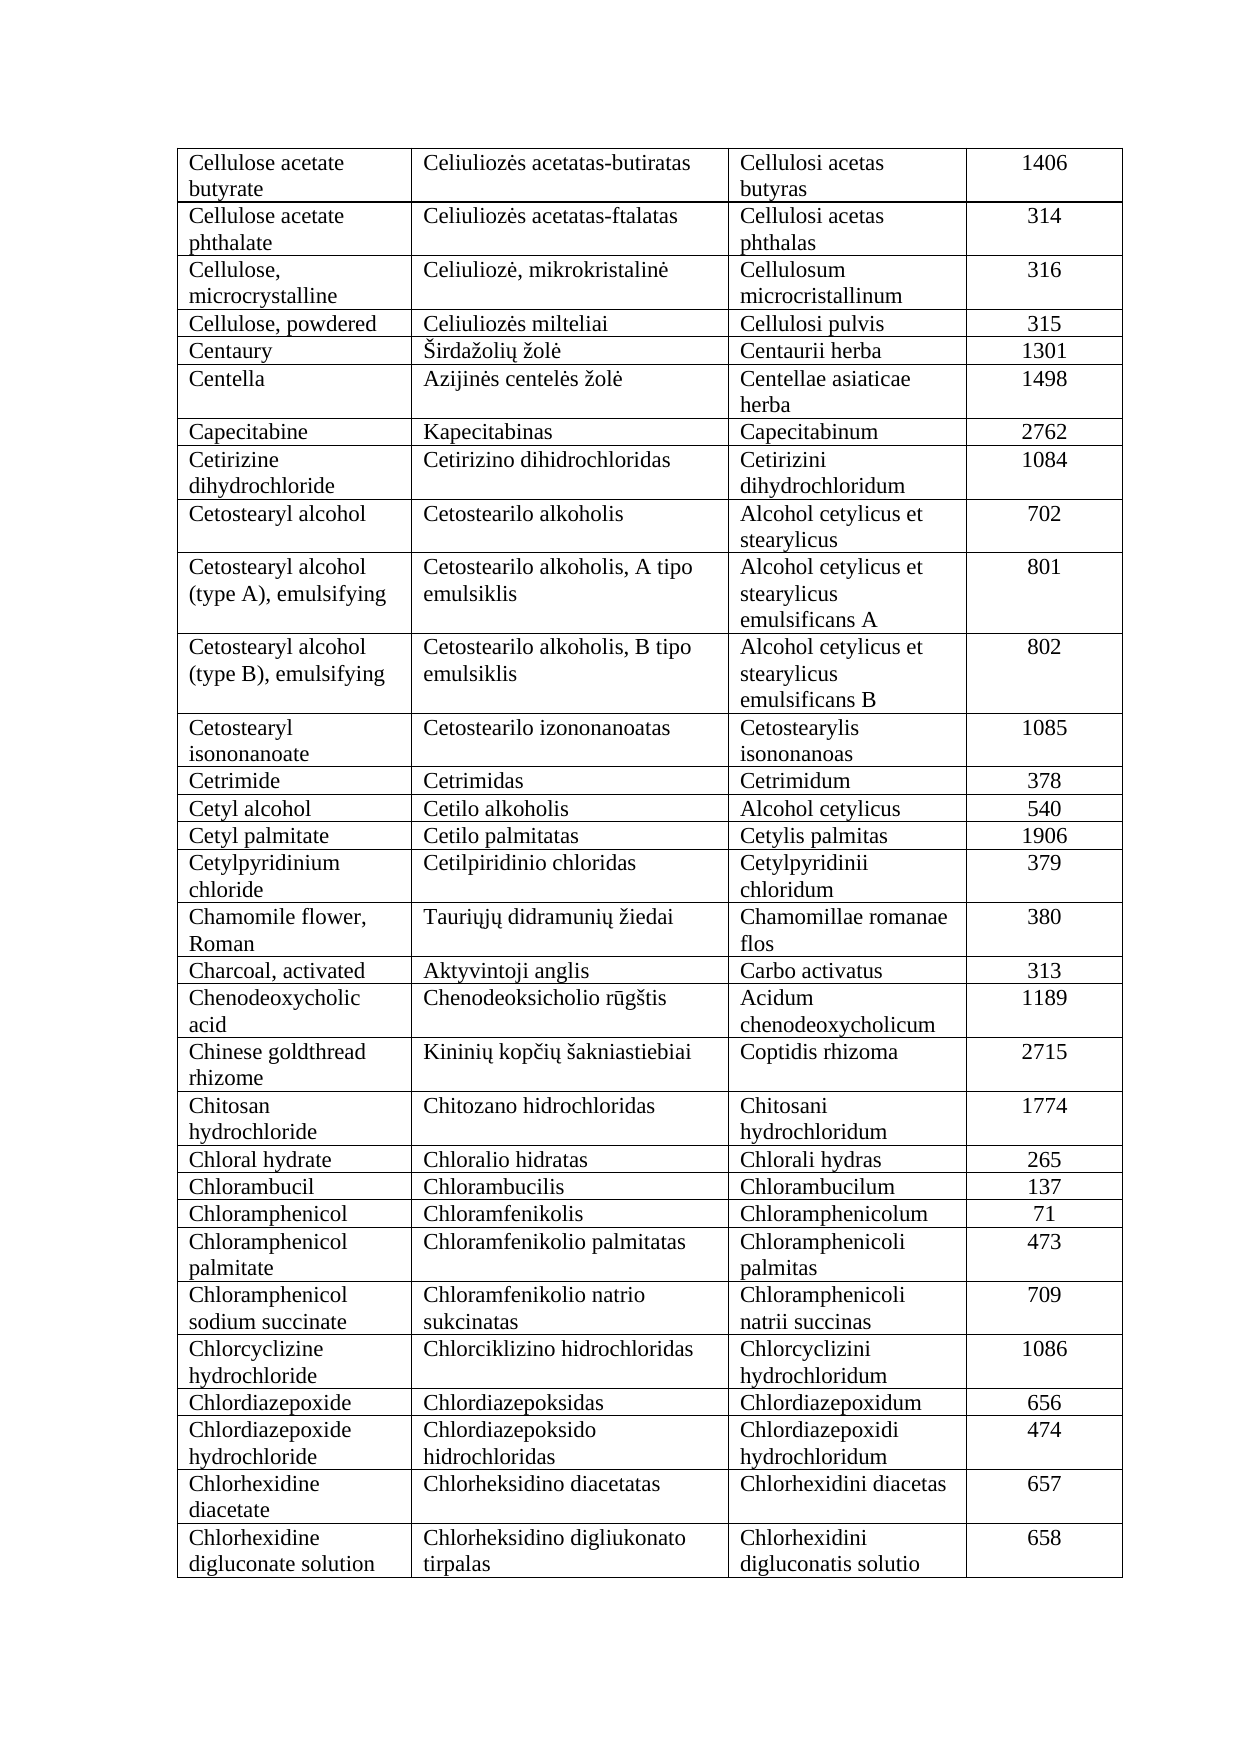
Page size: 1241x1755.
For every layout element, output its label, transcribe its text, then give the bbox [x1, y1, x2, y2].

table_cell 313 [967, 957, 1122, 983]
table_cell Acidum chenodeoxycholicum [729, 984, 966, 1037]
table_cell Chlorhexidini digluconatis solutio [729, 1524, 966, 1577]
table_cell Cetostearyl isononanoate [178, 714, 411, 766]
table_cell 1498 [967, 365, 1122, 417]
table_cell Azijinės centelės žolė [412, 365, 728, 417]
table_cell Cetilo alkoholis [412, 795, 728, 821]
table_cell 379 [967, 850, 1122, 902]
table_cell Cellulosi acetas phthalas [729, 203, 966, 255]
table_cell Chloramphenicoli natrii succinas [729, 1282, 966, 1334]
table_cell 540 [967, 795, 1122, 821]
table_cell 1084 [967, 446, 1122, 498]
table_cell Chloramphenicolum [729, 1200, 966, 1227]
table_cell Chlorcyclizini hydrochloridum [729, 1335, 966, 1388]
table_cell 315 [967, 310, 1122, 336]
table_cell Chlordiazepoksido hidrochloridas [412, 1416, 728, 1469]
table_cell Celiuliozės milteliai [412, 310, 728, 336]
table_cell 380 [967, 903, 1122, 956]
table_cell 1774 [967, 1092, 1122, 1144]
table_cell Chenodeoxycholic acid [178, 984, 411, 1037]
table_cell Kapecitabinas [412, 419, 728, 445]
table_cell Cetilo palmitatas [412, 822, 728, 848]
table_cell 265 [967, 1146, 1122, 1172]
table_cell 2715 [967, 1038, 1122, 1091]
table_cell Cellulose acetate phthalate [178, 203, 411, 255]
table_cell 474 [967, 1416, 1122, 1469]
table_cell Chlordiazepoxide [178, 1389, 411, 1415]
table_cell Chlorambucil [178, 1173, 411, 1199]
table_cell Cetirizine dihydrochloride [178, 446, 411, 498]
table_cell Širdažolių žolė [412, 337, 728, 364]
table_cell Cetostearyl alcohol (type B), emulsifying [178, 634, 411, 712]
table_cell Chlorhexidine diacetate [178, 1470, 411, 1523]
table_cell Chloramfenikolio palmitatas [412, 1228, 728, 1281]
table_cell Chamomillae romanae flos [729, 903, 966, 956]
table_cell 314 [967, 203, 1122, 255]
table_cell Cetylpyridinium chloride [178, 850, 411, 902]
table_cell Centellae asiaticae herba [729, 365, 966, 417]
table_cell Cellulose acetate butyrate [178, 149, 411, 201]
table_cell Cetyl palmitate [178, 822, 411, 848]
table_cell Chlorheksidino digliukonato tirpalas [412, 1524, 728, 1577]
table_cell Tauriųjų didramunių žiedai [412, 903, 728, 956]
table_cell Cetrimidum [729, 767, 966, 794]
table_cell Cellulosi pulvis [729, 310, 966, 336]
table_cell Chlordiazepoksidas [412, 1389, 728, 1415]
table_cell 1189 [967, 984, 1122, 1037]
table_cell Chitozano hidrochloridas [412, 1092, 728, 1144]
table_cell Alcohol cetylicus et stearylicus [729, 500, 966, 552]
table_cell Cellulose, powdered [178, 310, 411, 336]
table_cell 1085 [967, 714, 1122, 766]
table_cell Chlorhexidini diacetas [729, 1470, 966, 1523]
table_cell Cetrimide [178, 767, 411, 794]
table_cell Chloramfenikolis [412, 1200, 728, 1227]
table_cell Cetostearylis isononanoas [729, 714, 966, 766]
table_cell Cetylis palmitas [729, 822, 966, 848]
table_cell 1406 [967, 149, 1122, 201]
table_cell Cellulose, microcrystalline [178, 256, 411, 309]
table_cell 1301 [967, 337, 1122, 364]
table_cell Charcoal, activated [178, 957, 411, 983]
table_cell Cellulosum microcristallinum [729, 256, 966, 309]
table_cell 316 [967, 256, 1122, 309]
table_cell Chlordiazepoxidum [729, 1389, 966, 1415]
table_cell Cetilpiridinio chloridas [412, 850, 728, 902]
table_cell Cellulosi acetas butyras [729, 149, 966, 201]
table_cell Chlorciklizino hidrochloridas [412, 1335, 728, 1388]
table_cell Kininių kopčių šakniastiebiai [412, 1038, 728, 1091]
table_cell Chloramphenicol sodium succinate [178, 1282, 411, 1334]
table_cell Cetostearilo alkoholis, B tipo emulsiklis [412, 634, 728, 712]
table_cell Cetyl alcohol [178, 795, 411, 821]
table_cell Chloramfenikolio natrio sukcinatas [412, 1282, 728, 1334]
table_cell Cetostearyl alcohol (type A), emulsifying [178, 553, 411, 632]
table_cell 657 [967, 1470, 1122, 1523]
table_cell Capecitabinum [729, 419, 966, 445]
table_cell Chlorhexidine digluconate solution [178, 1524, 411, 1577]
table_cell Alcohol cetylicus [729, 795, 966, 821]
table_cell Cetirizini dihydrochloridum [729, 446, 966, 498]
table_cell Celiuliozės acetatas-butiratas [412, 149, 728, 201]
table_cell Chlorambucilis [412, 1173, 728, 1199]
table_cell Cetostearilo izononanoatas [412, 714, 728, 766]
table_cell 378 [967, 767, 1122, 794]
table_cell Chloramphenicol [178, 1200, 411, 1227]
table_cell Chlordiazepoxide hydrochloride [178, 1416, 411, 1469]
table_cell 802 [967, 634, 1122, 712]
table_cell Chlorcyclizine hydrochloride [178, 1335, 411, 1388]
table_cell 2762 [967, 419, 1122, 445]
table_cell 71 [967, 1200, 1122, 1227]
table_cell Chloramphenicoli palmitas [729, 1228, 966, 1281]
table_cell Chlorambucilum [729, 1173, 966, 1199]
table_cell Chitosan hydrochloride [178, 1092, 411, 1144]
table_cell Alcohol cetylicus et stearylicus emulsificans B [729, 634, 966, 712]
table_cell 1086 [967, 1335, 1122, 1388]
table_cell Cetostearilo alkoholis [412, 500, 728, 552]
table_cell Coptidis rhizoma [729, 1038, 966, 1091]
table_cell Aktyvintoji anglis [412, 957, 728, 983]
table_cell Chitosani hydrochloridum [729, 1092, 966, 1144]
table_cell Centaury [178, 337, 411, 364]
table_cell Chlorheksidino diacetatas [412, 1470, 728, 1523]
table_cell 709 [967, 1282, 1122, 1334]
table_cell Chloralio hidratas [412, 1146, 728, 1172]
table_cell 656 [967, 1389, 1122, 1415]
table_cell Celiuliozės acetatas-ftalatas [412, 203, 728, 255]
table_cell Chenodeoksicholio rūgštis [412, 984, 728, 1037]
table_cell Cetostearyl alcohol [178, 500, 411, 552]
table_cell Chlorali hydras [729, 1146, 966, 1172]
table_cell Chloral hydrate [178, 1146, 411, 1172]
table_cell 702 [967, 500, 1122, 552]
table_cell Cetirizino dihidrochloridas [412, 446, 728, 498]
table_cell Capecitabine [178, 419, 411, 445]
table_cell Chamomile flower, Roman [178, 903, 411, 956]
table_cell Carbo activatus [729, 957, 966, 983]
table_cell Alcohol cetylicus et stearylicus emulsificans A [729, 553, 966, 632]
table_cell Chlordiazepoxidi hydrochloridum [729, 1416, 966, 1469]
table_cell 137 [967, 1173, 1122, 1199]
table_cell 801 [967, 553, 1122, 632]
table_cell 1906 [967, 822, 1122, 848]
table_cell 473 [967, 1228, 1122, 1281]
table_cell Cetostearilo alkoholis, A tipo emulsiklis [412, 553, 728, 632]
table_cell Chloramphenicol palmitate [178, 1228, 411, 1281]
table_cell 658 [967, 1524, 1122, 1577]
table_cell Celiuliozė, mikrokristalinė [412, 256, 728, 309]
table_cell Cetylpyridinii chloridum [729, 850, 966, 902]
table_cell Centella [178, 365, 411, 417]
table_cell Cetrimidas [412, 767, 728, 794]
table_cell Centaurii herba [729, 337, 966, 364]
table_cell Chinese goldthread rhizome [178, 1038, 411, 1091]
